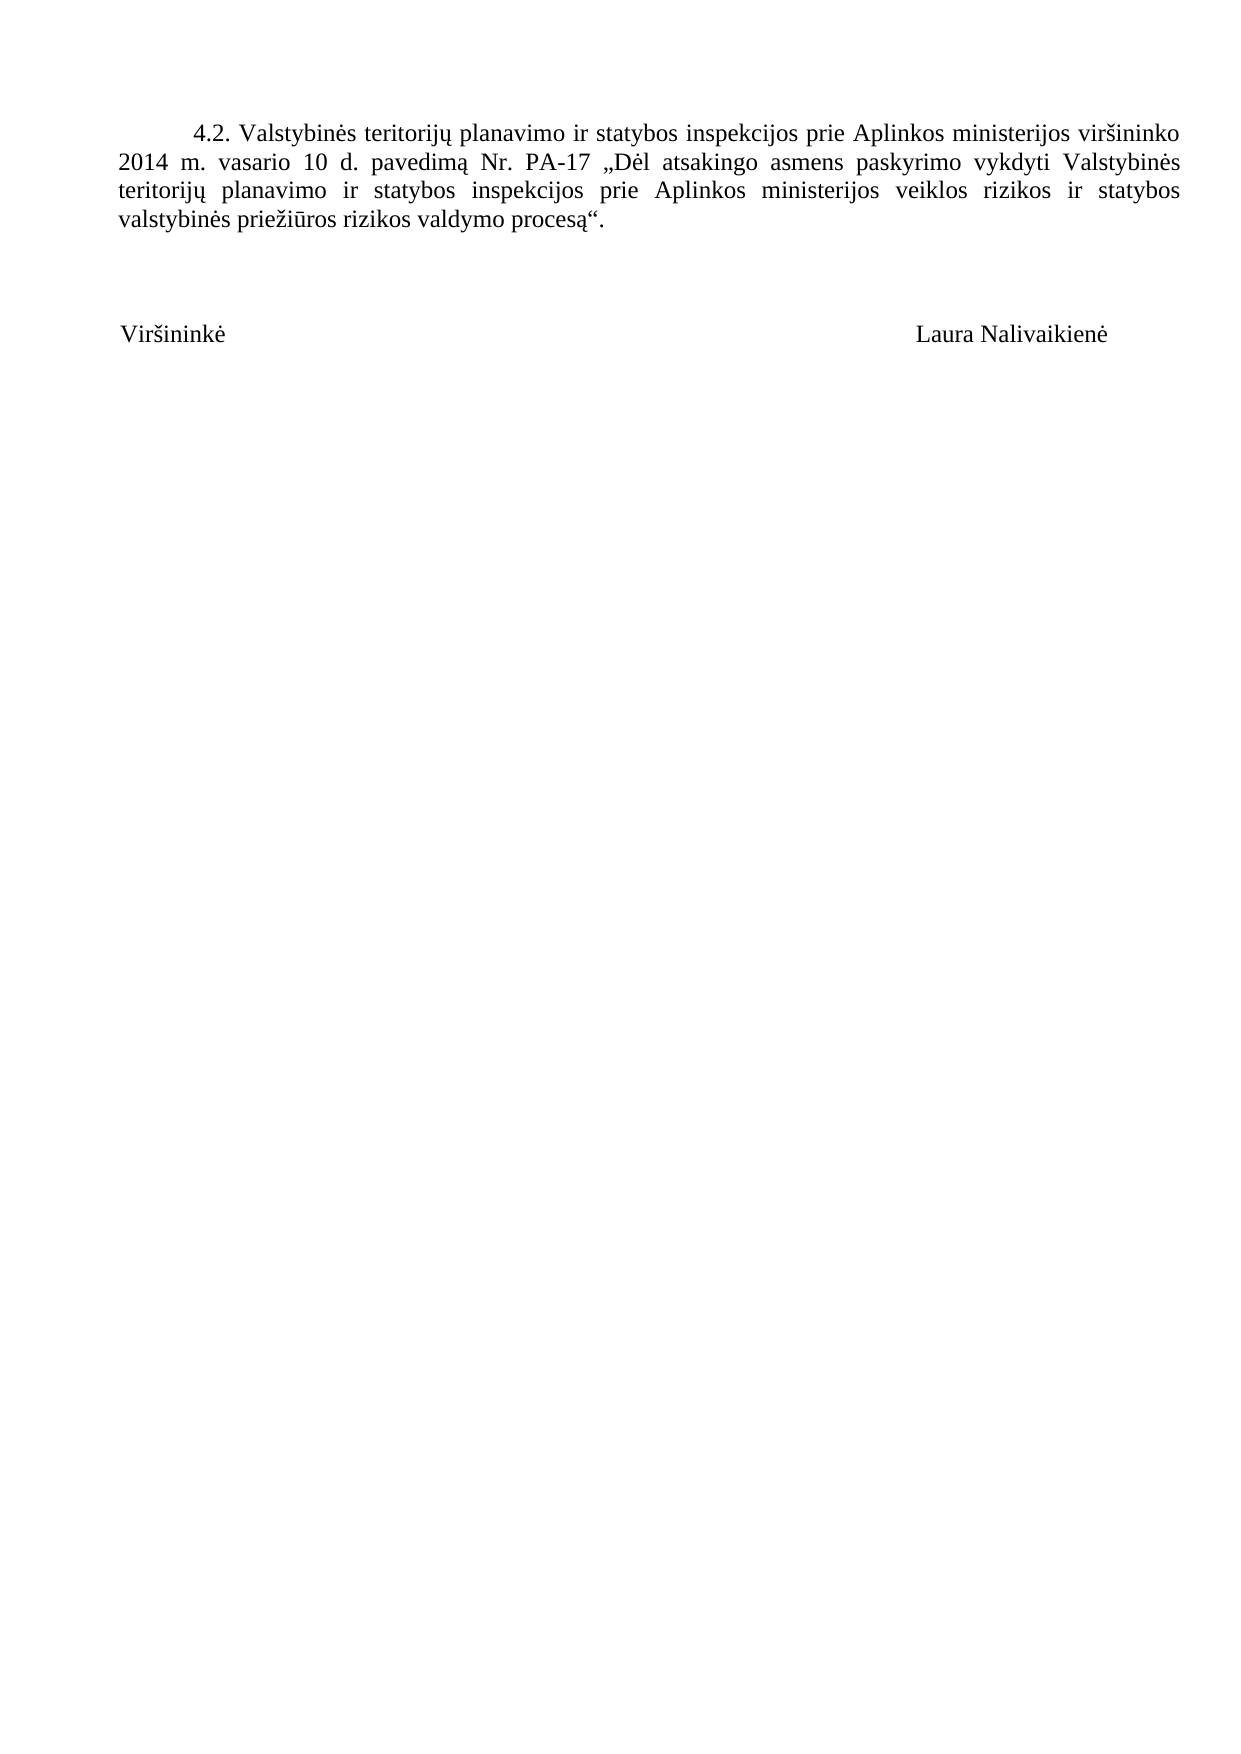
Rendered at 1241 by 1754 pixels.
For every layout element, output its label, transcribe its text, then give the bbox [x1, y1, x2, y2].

text Viršininkė Laura Nalivaikienė [118, 319, 1181, 348]
text 4.2. Valstybinės teritorijų planavimo ir statybos inspekcijos prie Aplinkos ministerijos viršininko 2014 m. vasario 10 d. pavedimą Nr. PA-17 „Dėl atsakingo asmens paskyrimo vykdyti Valstybinės teritorijų planavimo ir statybos inspekcijos prie Aplinkos ministerijos veiklos rizikos ir statybos valstybinės priežiūros rizikos valdymo procesą“. [118, 118, 1181, 233]
